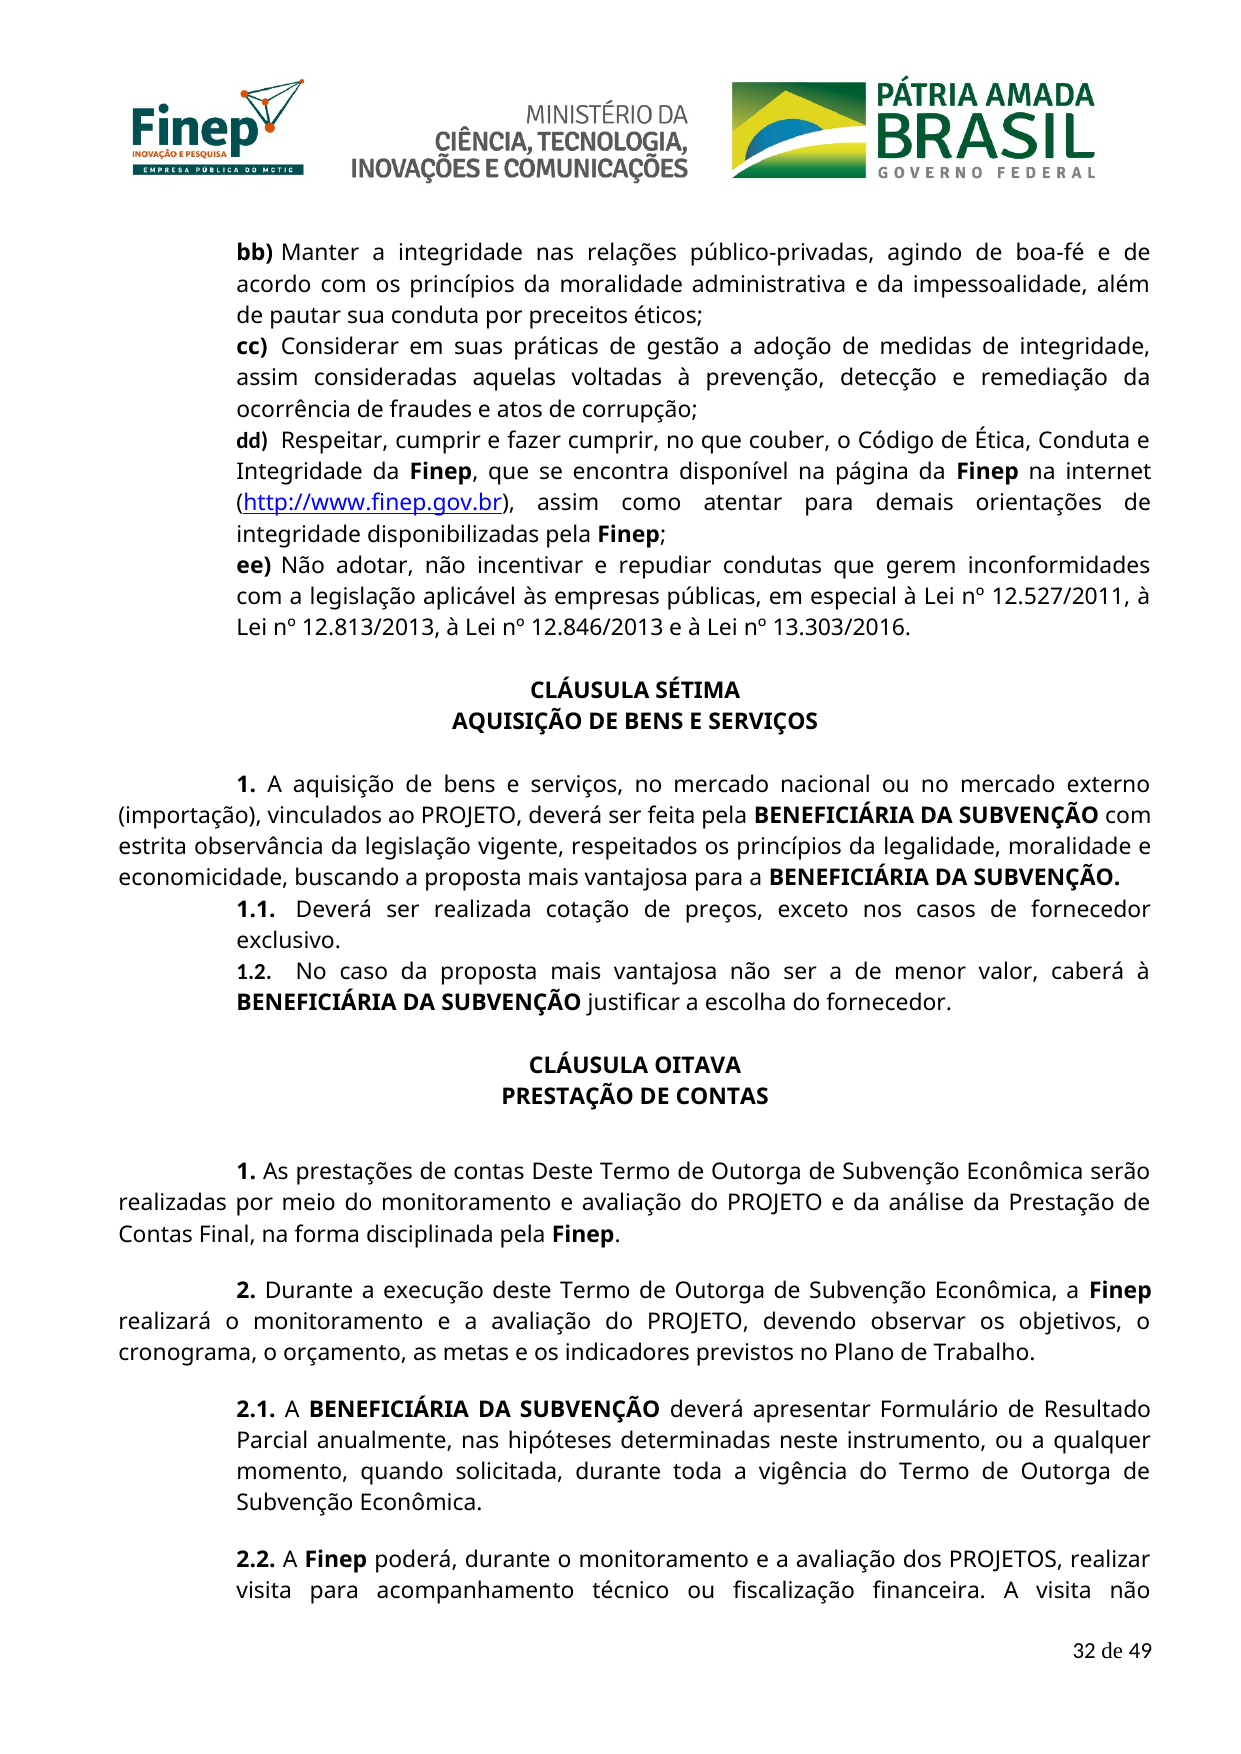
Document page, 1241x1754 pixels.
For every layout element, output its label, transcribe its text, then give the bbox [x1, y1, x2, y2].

list No caso da proposta mais vantajosa não ser a de menor valor, caberá à BENEFICIÁRIA DA SUBVENÇÃO justificar a escolha do fornecedor. [236, 955, 1152, 1017]
list Deverá ser realizada cotação de preços, exceto nos casos de fornecedor exclusivo. [236, 892, 1152, 955]
text 1. As prestações de contas Deste Termo de Outorga de Subvenção Econômica serão realizadas por meio do monitoramento e avaliação do PROJETO e da análise da Prestação de Contas Final, na forma disciplinada pela Finep. [118, 1155, 1152, 1249]
text 1. A aquisição de bens e serviços, no mercado nacional ou no mercado externo (importação), vinculados ao PROJETO, deverá ser feita pela BENEFICIÁRIA DA SUBVENÇÃO com estrita observância da legislação vigente, respeitados os princípios da legalidade, moralidade e economicidade, buscando a proposta mais vantajosa para a BENEFICIÁRIA DA SUBVENÇÃO. [118, 767, 1152, 892]
subtitle AQUISIÇÃO DE BENS E SERVIÇOS [118, 705, 1152, 736]
subtitle CLÁUSULA SÉTIMA [118, 674, 1152, 705]
text 2. Durante a execução deste Termo de Outorga de Subvenção Econômica, a Finep realizará o monitoramento e a avaliação do PROJETO, devendo observar os objetivos, o cronograma, o orçamento, as metas e os indicadores previstos no Plano de Trabalho. [118, 1274, 1152, 1367]
text 2.1. A BENEFICIÁRIA DA SUBVENÇÃO deverá apresentar Formulário de Resultado Parcial anualmente, nas hipóteses determinadas neste instrumento, ou a qualquer momento, quando solicitada, durante toda a vigência do Termo de Outorga de Subvenção Econômica. [236, 1392, 1152, 1517]
list Considerar em suas práticas de gestão a adoção de medidas de integridade, assim consideradas aquelas voltadas à prevenção, detecção e remediação da ocorrência de fraudes e atos de corrupção; [236, 330, 1152, 424]
list Manter a integridade nas relações público-privadas, agindo de boa-fé e de acordo com os princípios da moralidade administrativa e da impessoalidade, além de pautar sua conduta por preceitos éticos; [236, 236, 1152, 330]
subtitle PRESTAÇÃO DE CONTAS [118, 1080, 1152, 1111]
text 2.2. A Finep poderá, durante o monitoramento e a avaliação dos PROJETOS, realizar visita para acompanhamento técnico ou fiscalização financeira. A visita não [236, 1542, 1152, 1605]
list Respeitar, cumprir e fazer cumprir, no que couber, o Código de Ética, Conduta e Integridade da Finep, que se encontra disponível na página da Finep na internet (http://www.finep.gov.br), assim como atentar para demais orientações de integridade disponibilizadas pela Finep; [236, 424, 1152, 549]
list Não adotar, não incentivar e repudiar condutas que gerem inconformidades com a legislação aplicável às empresas públicas, em especial à Lei nº 12.527/2011, à Lei nº 12.813/2013, à Lei nº 12.846/2013 e à Lei nº 13.303/2016. [236, 549, 1152, 642]
subtitle CLÁUSULA OITAVA [118, 1049, 1152, 1080]
